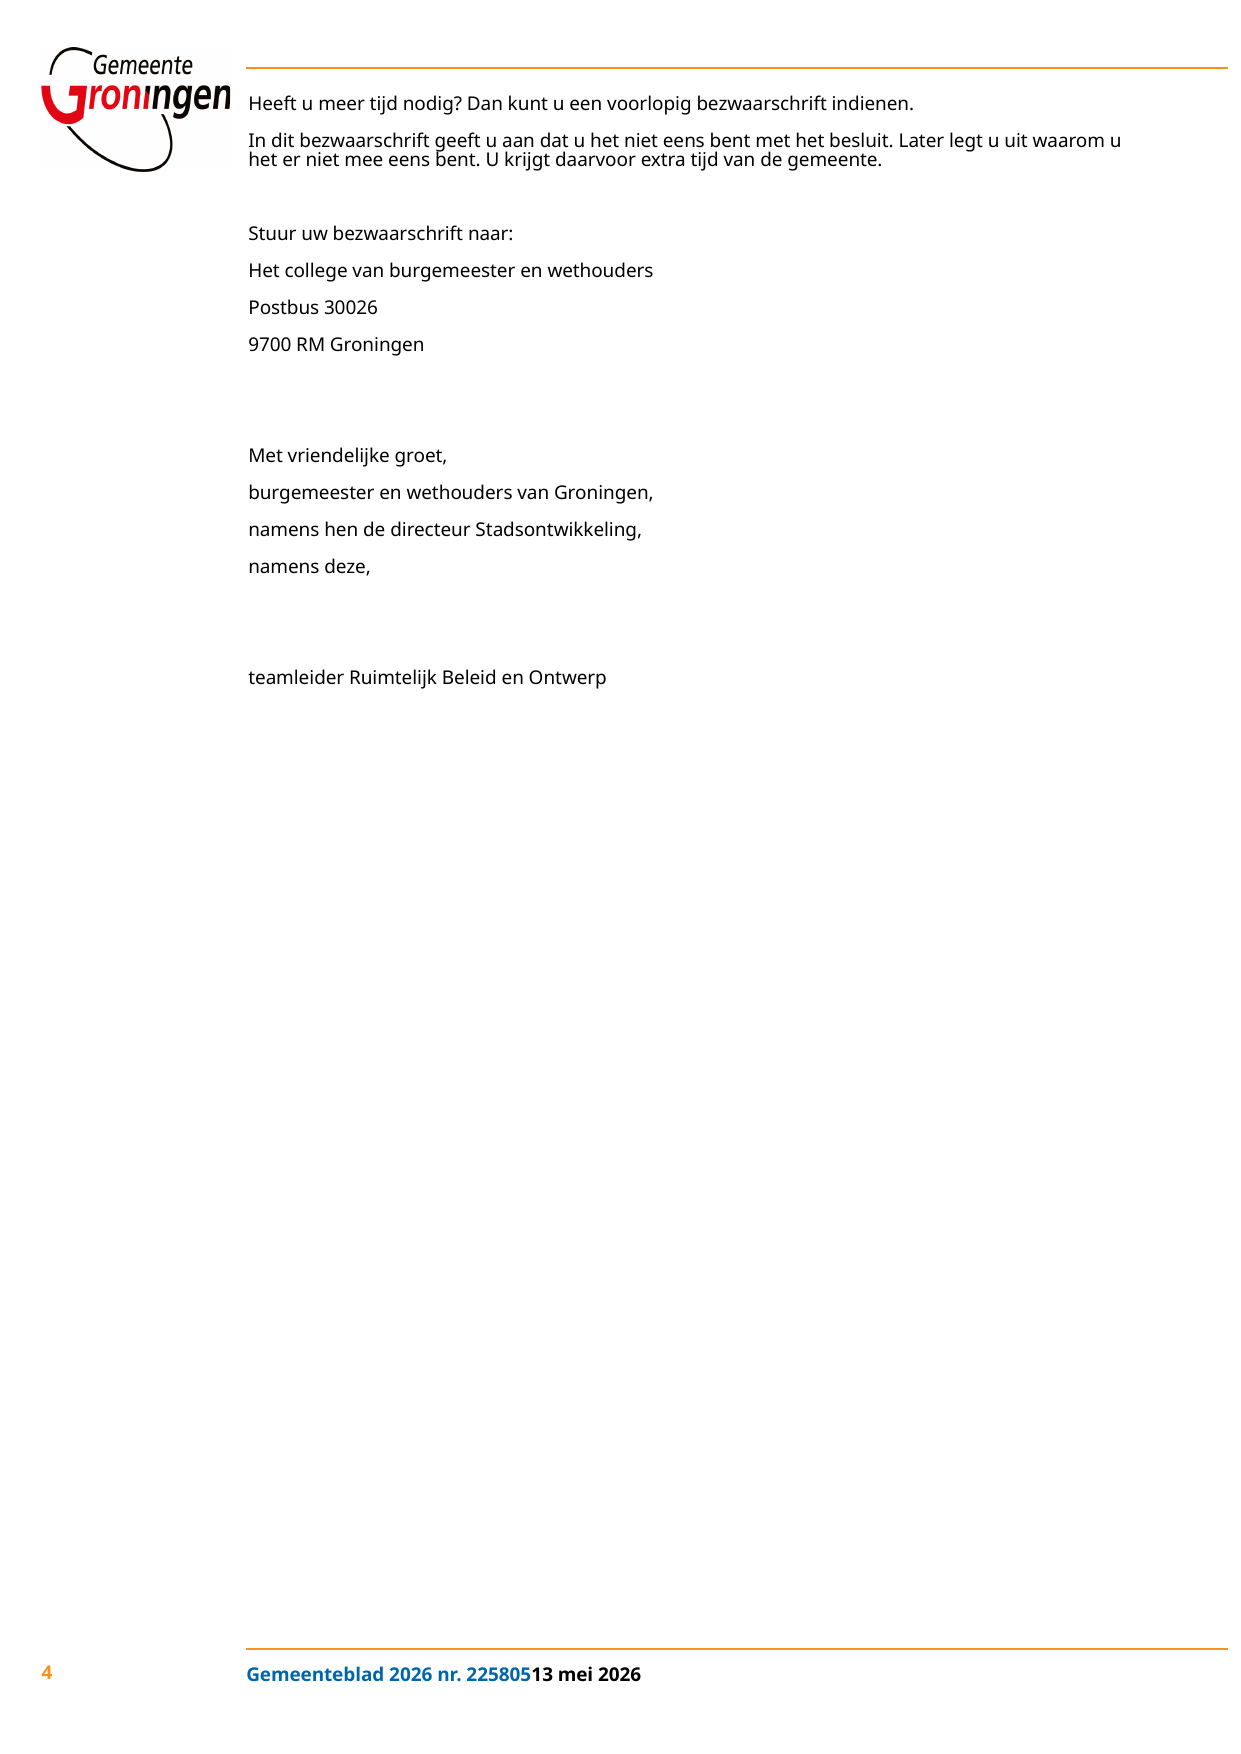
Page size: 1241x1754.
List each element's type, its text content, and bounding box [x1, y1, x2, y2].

text namens hen de directeur Stadsontwikkeling, [248, 521, 1152, 540]
text Stuur uw bezwaarschrift naar: [248, 225, 1152, 244]
text In dit bezwaarschrift geeft u aan dat u het niet eens bent met het besluit. Later legt u uit waarom u het er niet mee eens bent. U krijgt daarvoor extra tijd van de gemeente. [248, 132, 1152, 170]
text Met vriendelijke groet, [248, 447, 1152, 466]
text Het college van burgemeester en wethouders [248, 262, 1152, 281]
text namens deze, [248, 558, 1152, 577]
text teamleider Ruimtelijk Beleid en Ontwerp [248, 669, 1152, 688]
text burgemeester en wethouders van Groningen, [248, 484, 1152, 503]
text Postbus 30026 [248, 299, 1152, 318]
text Heeft u meer tijd nodig? Dan kunt u een voorlopig bezwaarschrift indienen. [248, 95, 1152, 114]
picture [41, 47, 231, 172]
text 9700 RM Groningen [248, 336, 1152, 355]
